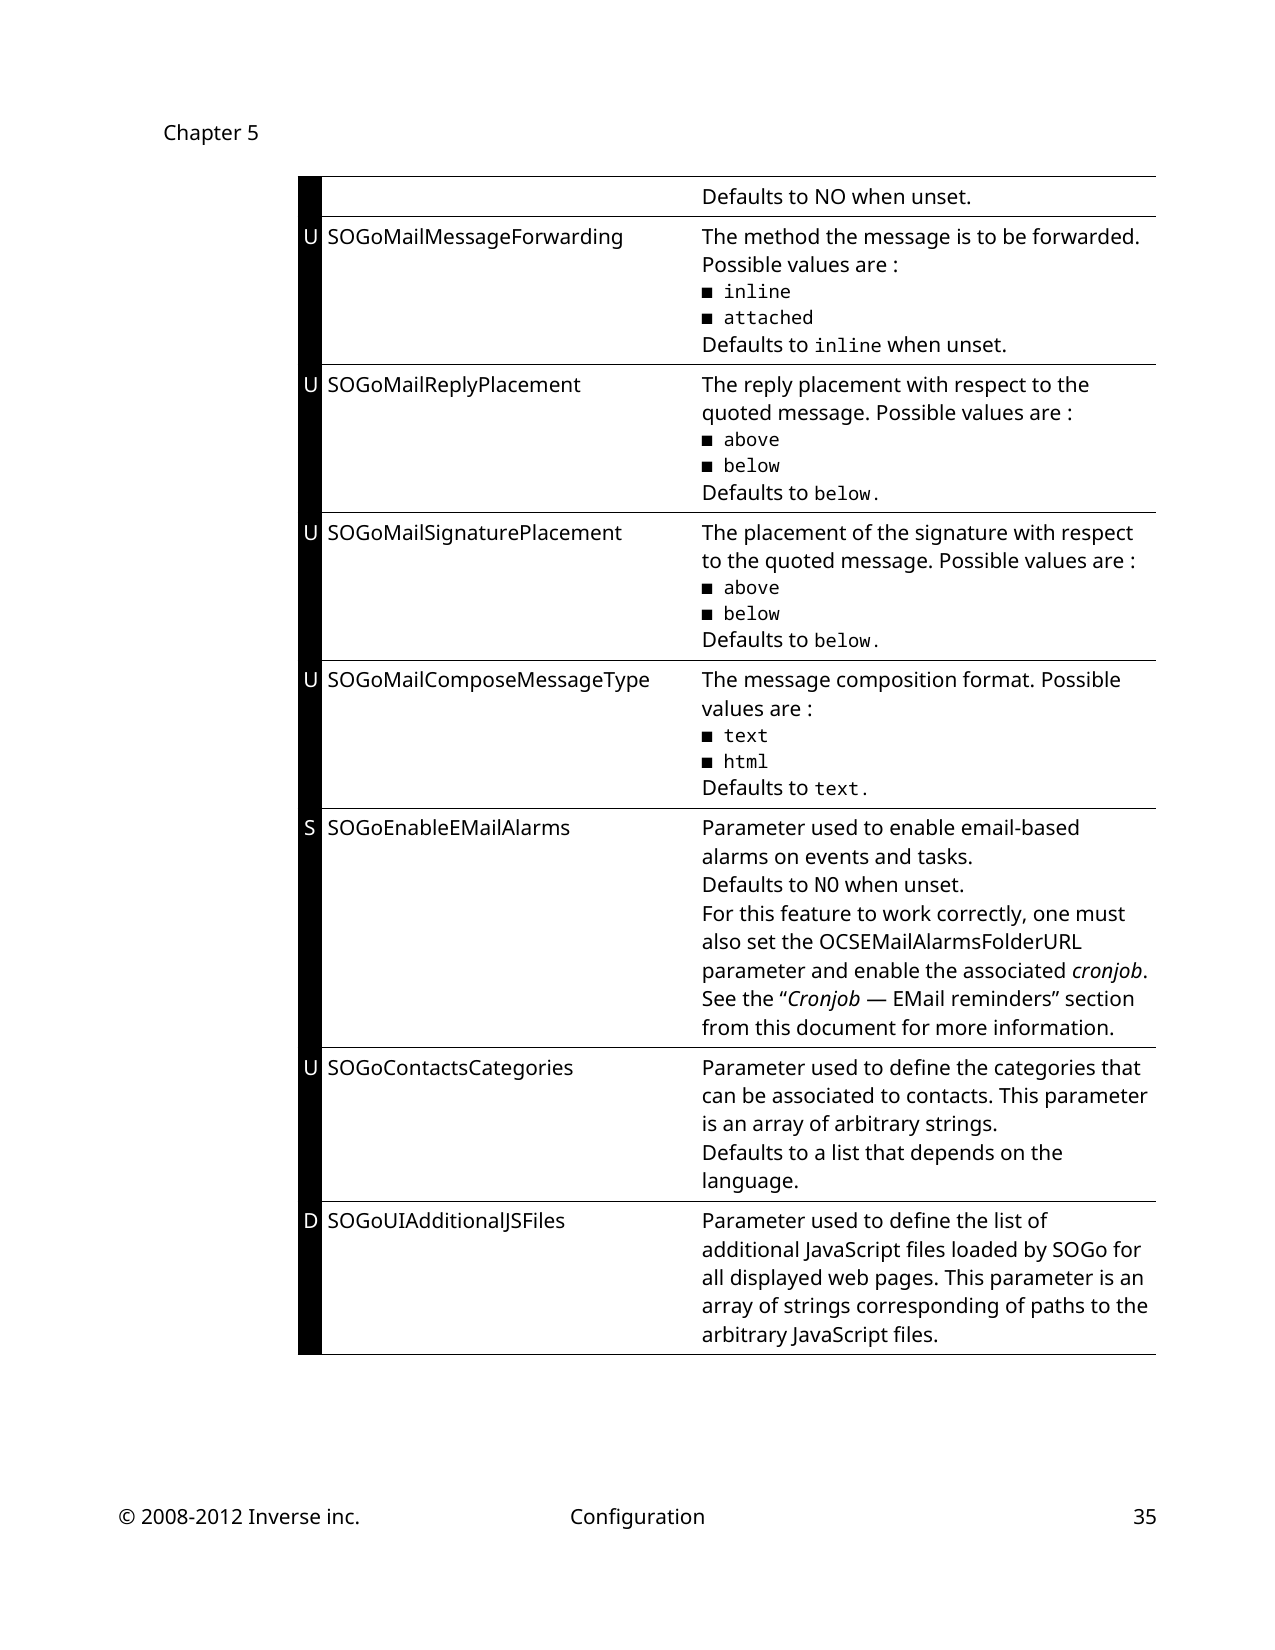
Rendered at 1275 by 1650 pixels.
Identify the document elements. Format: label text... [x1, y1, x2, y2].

table_cell D [298, 1202, 322, 1354]
table_cell SOGoEnableEMailAlarms [322, 809, 696, 1047]
table_cell The method the message is to be forwarded. Possible values are : inline attached Defaults to inline when unset. [696, 217, 1156, 364]
table_cell The message composition format. Possible values are : text html Defaults to text. [696, 661, 1156, 808]
table_cell Parameter used to define the list of additional JavaScript files loaded by SOGo for all displayed web pages. This parameter is an array of strings corresponding of paths to the arbitrary JavaScript files. [696, 1202, 1156, 1354]
table_cell [322, 177, 696, 216]
table_cell The placement of the signature with respect to the quoted message. Possible values are : above below Defaults to below. [696, 513, 1156, 660]
table_cell [298, 177, 322, 216]
table_cell S [298, 809, 322, 1047]
table_cell SOGoContactsCategories [322, 1048, 696, 1201]
table_cell SOGoUIAdditionalJSFiles [322, 1202, 696, 1354]
table_cell Parameter used to enable email-based alarms on events and tasks. Defaults to NO when unset. For this feature to work correctly, one must also set the OCSEMailAlarmsFolderURL parameter and enable the associated cronjob. See the “Cronjob — EMail reminders” section from this document for more information. [696, 809, 1156, 1047]
table_cell SOGoMailMessageForwarding [322, 217, 696, 364]
table_cell Defaults to NO when unset. [696, 177, 1156, 216]
table_cell U [298, 365, 322, 512]
table_cell SOGoMailReplyPlacement [322, 365, 696, 512]
table_cell U [298, 661, 322, 808]
table_cell Parameter used to define the categories that can be associated to contacts. This parameter is an array of arbitrary strings. Defaults to a list that depends on the language. [696, 1048, 1156, 1201]
table_cell SOGoMailSignaturePlacement [322, 513, 696, 660]
table_cell U [298, 217, 322, 364]
table_cell U [298, 513, 322, 660]
table_cell The reply placement with respect to the quoted message. Possible values are : above below Defaults to below. [696, 365, 1156, 512]
table_cell SOGoMailComposeMessageType [322, 661, 696, 808]
table_cell U [298, 1048, 322, 1201]
